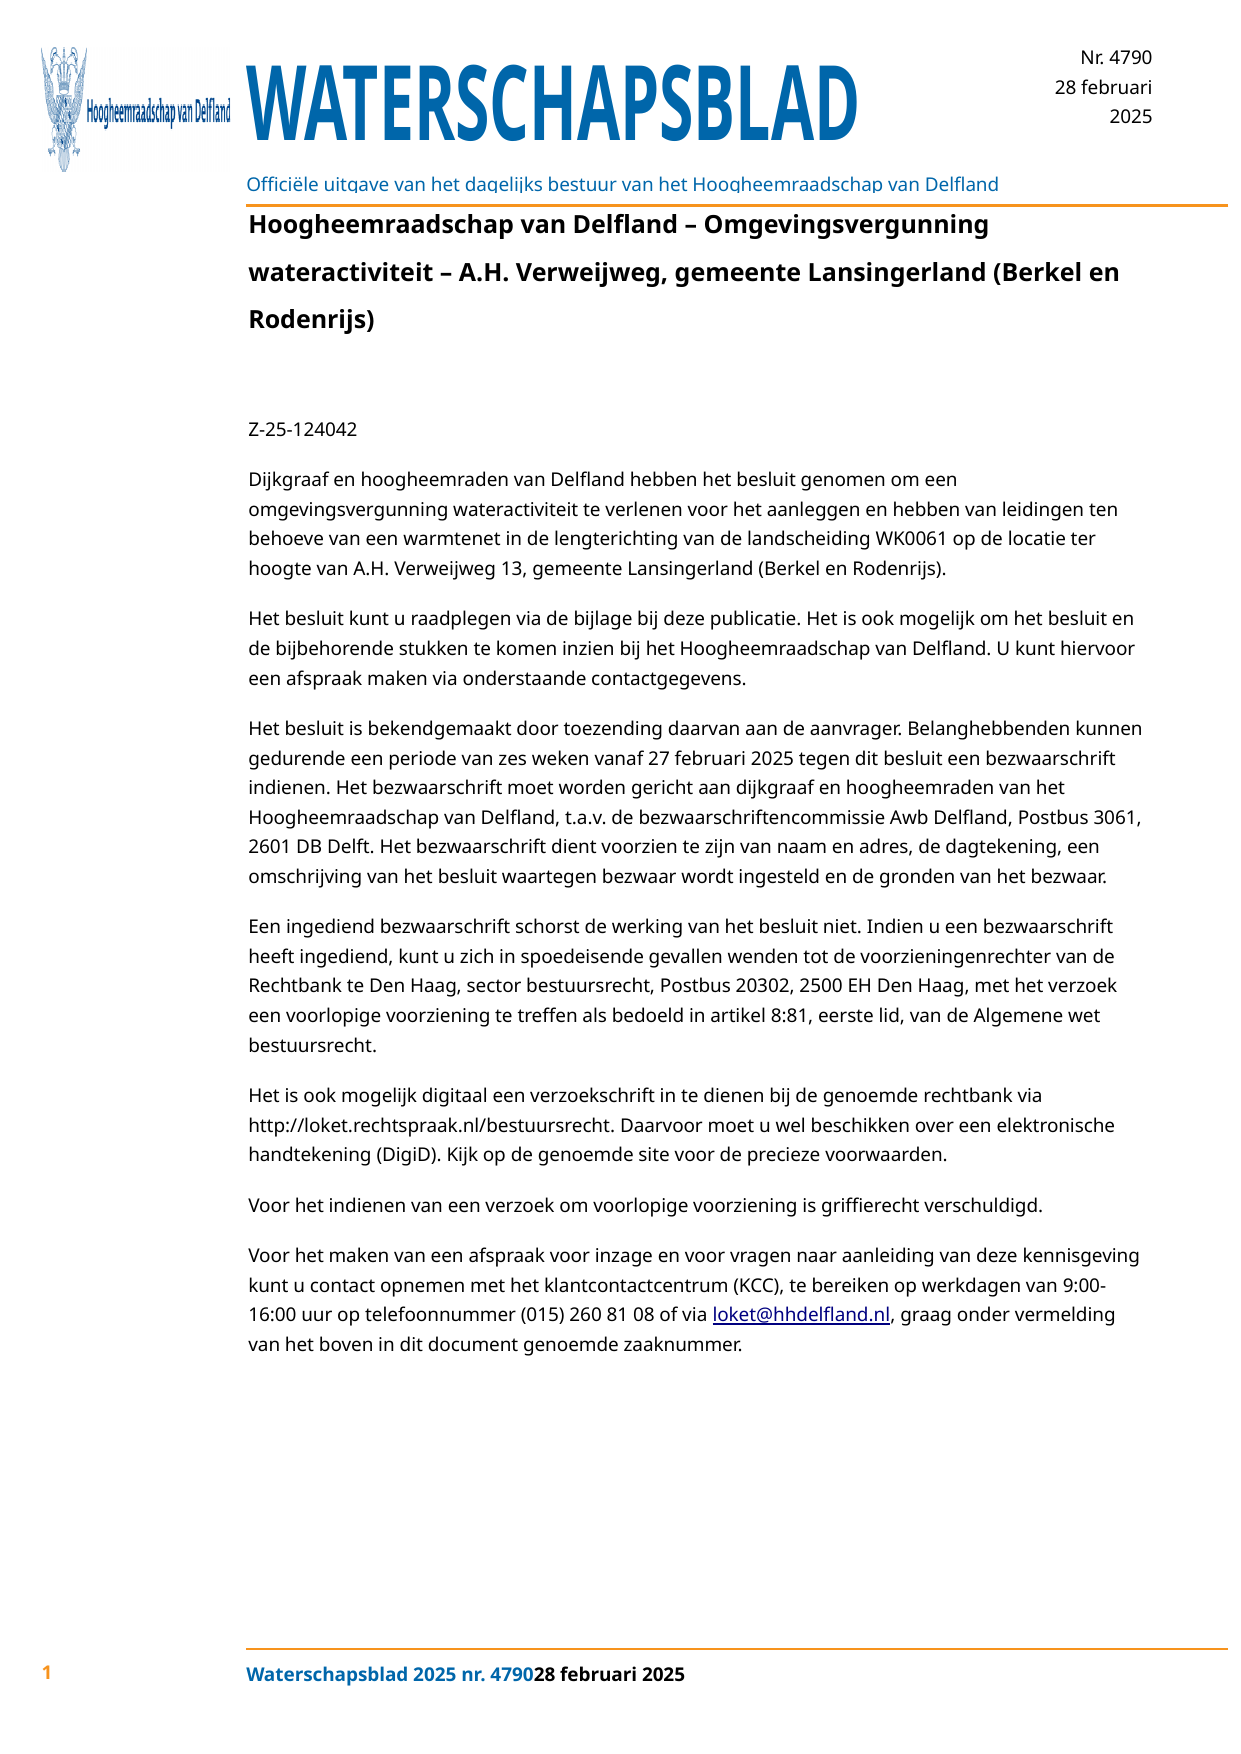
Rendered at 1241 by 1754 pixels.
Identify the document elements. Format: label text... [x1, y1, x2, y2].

text Het is ook mogelijk digitaal een verzoekschrift in te dienen bij de genoemde rechtbank via http://loket.rechtspraak.nl/bestuursrecht. Daarvoor moet u wel beschikken over een elektronische handtekening (DigiD). Kijk op de genoemde site voor de precieze voorwaarden. [248, 1082, 1152, 1167]
text Voor het indienen van een verzoek om voorlopige voorziening is griffierecht verschuldigd. [248, 1192, 1152, 1217]
text Z-25-124042 [248, 416, 1152, 442]
text Hoogheemraadschap van Delfland – Omgevingsvergunning wateractiviteit – A.H. Verweijweg, gemeente Lansingerland (Berkel en Rodenrijs) [248, 207, 1152, 336]
picture [41, 47, 231, 172]
text Een ingediend bezwaarschrift schorst de werking van het besluit niet. Indien u een bezwaarschrift heeft ingediend, kunt u zich in spoedeisende gevallen wenden tot de voorzieningenrechter van de Rechtbank te Den Haag, sector bestuursrecht, Postbus 20302, 2500 EH Den Haag, met het verzoek een voorlopige voorziening te treffen als bedoeld in artikel 8:81, eerste lid, van de Algemene wet bestuursrecht. [248, 913, 1152, 1057]
text Dijkgraaf en hoogheemraden van Delfland hebben het besluit genomen om een omgevingsvergunning wateractiviteit te verlenen voor het aanleggen en hebben van leidingen ten behoeve van een warmtenet in de lengterichting van de landscheiding WK0061 op de locatie ter hoogte van A.H. Verweijweg 13, gemeente Lansingerland (Berkel en Rodenrijs). [248, 466, 1152, 581]
text Voor het maken van een afspraak voor inzage en voor vragen naar aanleiding van deze kennisgeving kunt u contact opnemen met het klantcontactcentrum (KCC), te bereiken op werkdagen van 9:00-16:00 uur op telefoonnummer (015) 260 81 08 of via loket@hhdelfland.nl, graag onder vermelding van het boven in dit document genoemde zaaknummer. [248, 1242, 1152, 1357]
text Het besluit kunt u raadplegen via de bijlage bij deze publicatie. Het is ook mogelijk om het besluit en de bijbehorende stukken te komen inzien bij het Hoogheemraadschap van Delfland. U kunt hiervoor een afspraak maken via onderstaande contactgegevens. [248, 606, 1152, 690]
text Het besluit is bekendgemaakt door toezending daarvan aan de aanvrager. Belanghebbenden kunnen gedurende een periode van zes weken vanaf 27 februari 2025 tegen dit besluit een bezwaarschrift indienen. Het bezwaarschrift moet worden gericht aan dijkgraaf en hoogheemraden van het Hoogheemraadschap van Delfland, t.a.v. de bezwaarschriftencommissie Awb Delfland, Postbus 3061, 2601 DB Delft. Het bezwaarschrift dient voorzien te zijn van naam en adres, de dagtekening, een omschrijving van het besluit waartegen bezwaar wordt ingesteld en de gronden van het bezwaar. [248, 715, 1152, 889]
